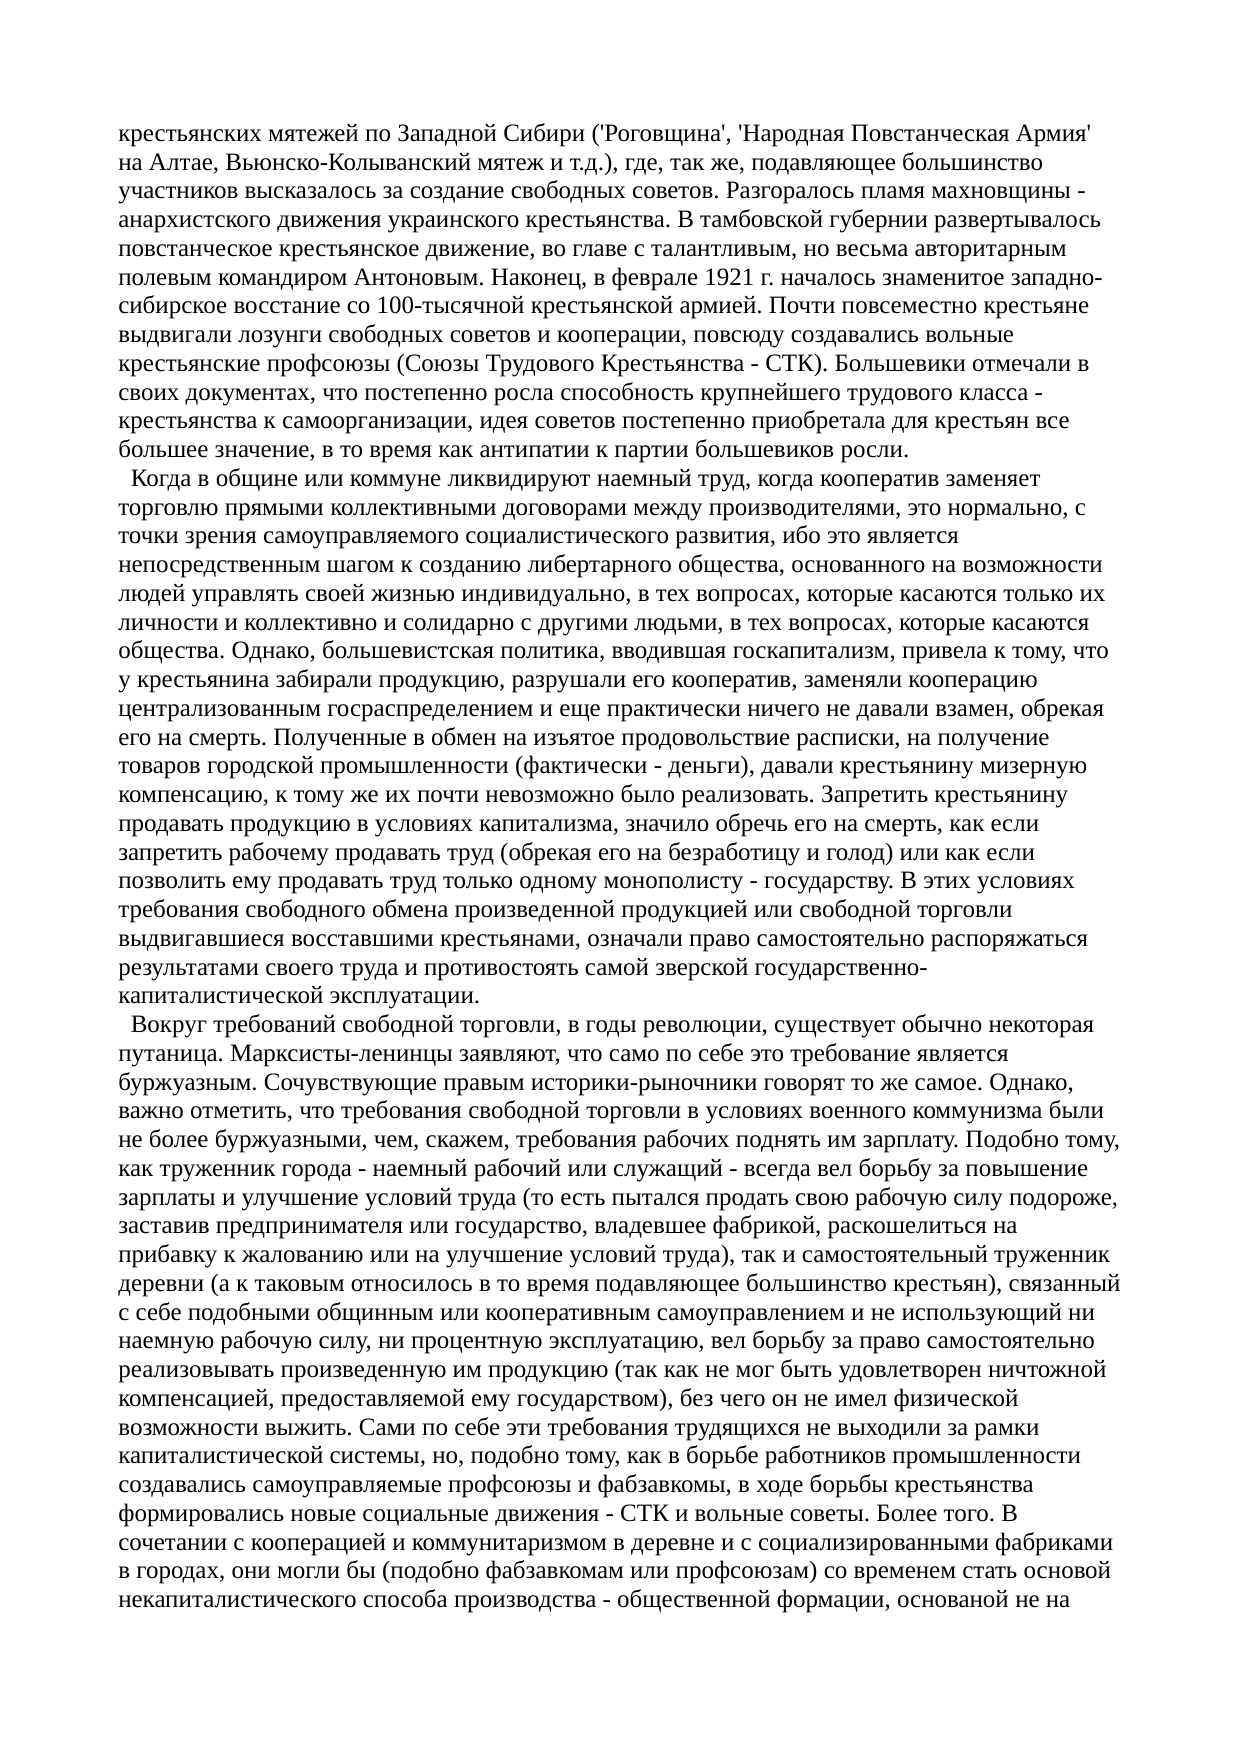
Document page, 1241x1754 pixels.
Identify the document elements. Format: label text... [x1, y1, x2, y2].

text крестьянских мятежей по Западной Сибири ('Роговщина', 'Народная Повстанческая Армия' на Алтае, Вьюнско-Колыванский мятеж и т.д.), где, так же, подавляющее большинство участников высказалось за создание свободных советов. Разгоралось пламя махновщины - анархистского движения украинского крестьянства. В тамбовской губернии развертывалось повстанческое крестьянское движение, во главе с талантливым, но весьма авторитарным полевым командиром Антоновым. Наконец, в феврале 1921 г. началось знаменитое западно-сибирское восстание со 100-тысячной крестьянской армией. Почти повсеместно крестьяне выдвигали лозунги свободных советов и кооперации, повсюду создавались вольные крестьянские профсоюзы (Союзы Трудового Крестьянства - СТК). Большевики отмечали в своих документах, что постепенно росла способность крупнейшего трудового класса - крестьянства к самоорганизации, идея советов постепенно приобретала для крестьян все большее значение, в то время как антипатии к партии большевиков росли. [118, 118, 1122, 463]
text Когда в общине или коммуне ликвидируют наемный труд, когда кооператив заменяет торговлю прямыми коллективными договорами между производителями, это нормально, с точки зрения самоуправляемого социалистического развития, ибо это является непосредственным шагом к созданию либертарного общества, основанного на возможности людей управлять своей жизнью индивидуально, в тех вопросах, которые касаются только их личности и коллективно и солидарно с другими людьми, в тех вопросах, которые касаются общества. Однако, большевистская политика, вводившая госкапитализм, привела к тому, что у крестьянина забирали продукцию, разрушали его кооператив, заменяли кооперацию централизованным госраспределением и еще практически ничего не давали взамен, обрекая его на смерть. Полученные в обмен на изъятое продовольствие расписки, на получение товаров городской промышленности (фактически - деньги), давали крестьянину мизерную компенсацию, к тому же их почти невозможно было реализовать. Запретить крестьянину продавать продукцию в условиях капитализма, значило обречь его на смерть, как если запретить рабочему продавать труд (обрекая его на безработицу и голод) или как если позволить ему продавать труд только одному монополисту - государству. В этих условиях требования свободного обмена произведенной продукцией или свободной торговли выдвигавшиеся восставшими крестьянами, означали право самостоятельно распоряжаться результатами своего труда и противостоять самой зверской государственно-капиталистической эксплуатации. [118, 463, 1122, 1009]
text Вокруг требований свободной торговли, в годы революции, существует обычно некоторая путаница. Марксисты-ленинцы заявляют, что само по себе это требование является буржуазным. Сочувствующие правым историки-рыночники говорят то же самое. Однако, важно отметить, что требования свободной торговли в условиях военного коммунизма были не более буржуазными, чем, скажем, требования рабочих поднять им зарплату. Подобно тому, как труженник города - наемный рабочий или служащий - всегда вел борьбу за повышение зарплаты и улучшение условий труда (то есть пытался продать свою рабочую силу подороже, заставив предпринимателя или государство, владевшее фабрикой, раскошелиться на прибавку к жалованию или на улучшение условий труда), так и самостоятельный труженник деревни (а к таковым относилось в то время подавляющее большинство крестьян), связанный с себе подобными общинным или кооперативным самоуправлением и не использующий ни наемную рабочую силу, ни процентную эксплуатацию, вел борьбу за право самостоятельно реализовывать произведенную им продукцию (так как не мог быть удовлетворен ничтожной компенсацией, предоставляемой ему государством), без чего он не имел физической возможности выжить. Сами по себе эти требования трудящихся не выходили за рамки капиталистической системы, но, подобно тому, как в борьбе работников промышленности создавались самоуправляемые профсоюзы и фабзавкомы, в ходе борьбы крестьянства формировались новые социальные движения - СТК и вольные советы. Более того. В сочетании с кооперацией и коммунитаризмом в деревне и с социализированными фабриками в городах, они могли бы (подобно фабзавкомам или профсоюзам) со временем стать основой некапиталистического способа производства - общественной формации, основаной не на [118, 1009, 1122, 1613]
